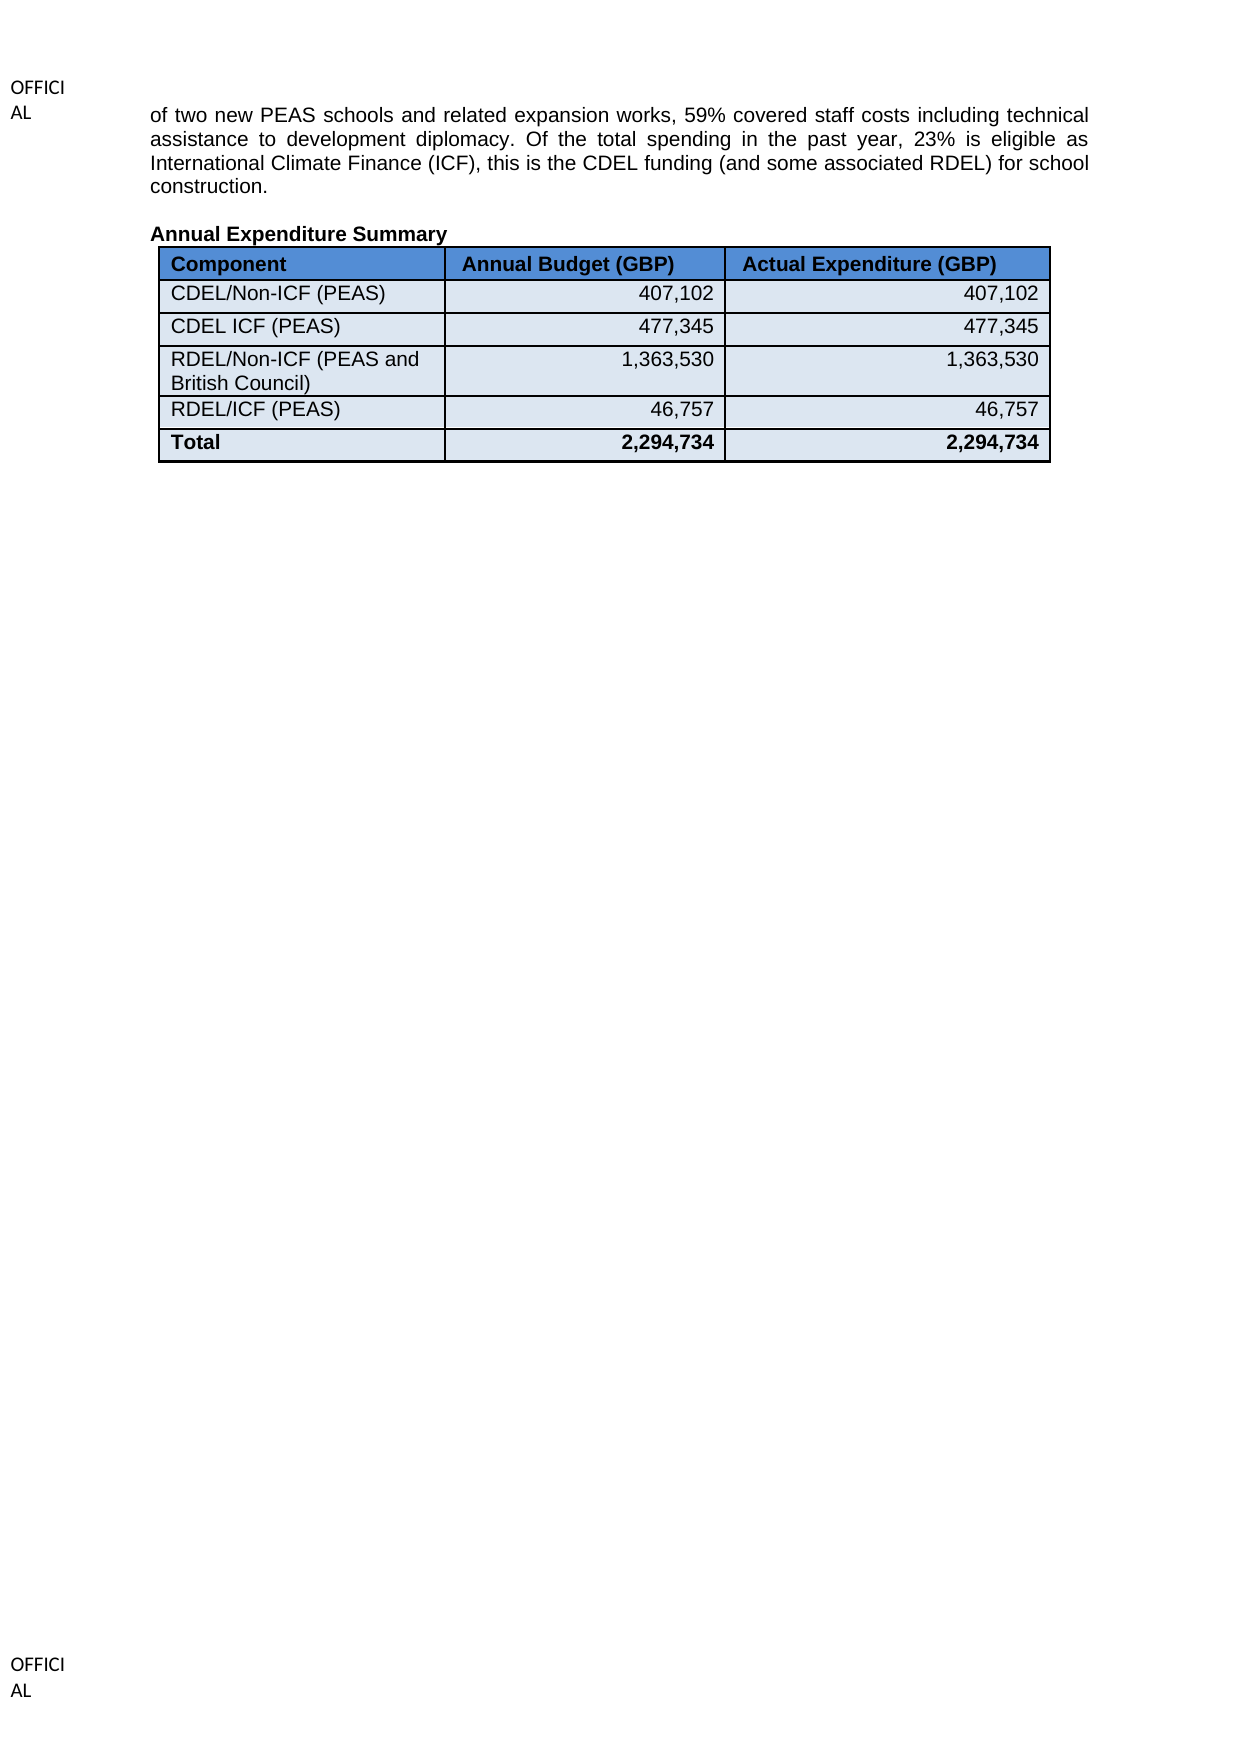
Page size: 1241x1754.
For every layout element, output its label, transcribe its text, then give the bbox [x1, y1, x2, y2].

table_cell 2,294,734 [446, 430, 724, 460]
table_cell 407,102 [726, 281, 1049, 312]
table_cell RDEL/ICF (PEAS) [160, 397, 444, 427]
table_cell RDEL/Non-ICF (PEAS and British Council) [160, 347, 444, 395]
text Annual Expenditure Summary [150, 222, 1090, 246]
table_header Annual Budget (GBP) [446, 248, 724, 279]
text of two new PEAS schools and related expansion works, 59% covered staff costs including technical assistance to development diplomacy. Of the total spending in the past year, 23% is eligible as International Climate Finance (ICF), this is the CDEL funding (and some associated RDEL) for school construction. [150, 102, 1090, 198]
table_cell 1,363,530 [446, 347, 724, 395]
table_cell CDEL ICF (PEAS) [160, 314, 444, 345]
table_cell 2,294,734 [726, 430, 1049, 460]
table_header Component [160, 248, 444, 279]
table_cell Total [160, 430, 444, 460]
table_header Actual Expenditure (GBP) [726, 248, 1049, 279]
table_cell 1,363,530 [726, 347, 1049, 395]
table_cell CDEL/Non-ICF (PEAS) [160, 281, 444, 312]
table_cell 46,757 [446, 397, 724, 427]
table_cell 477,345 [446, 314, 724, 345]
table_cell 407,102 [446, 281, 724, 312]
table_cell 477,345 [726, 314, 1049, 345]
table_cell 46,757 [726, 397, 1049, 427]
